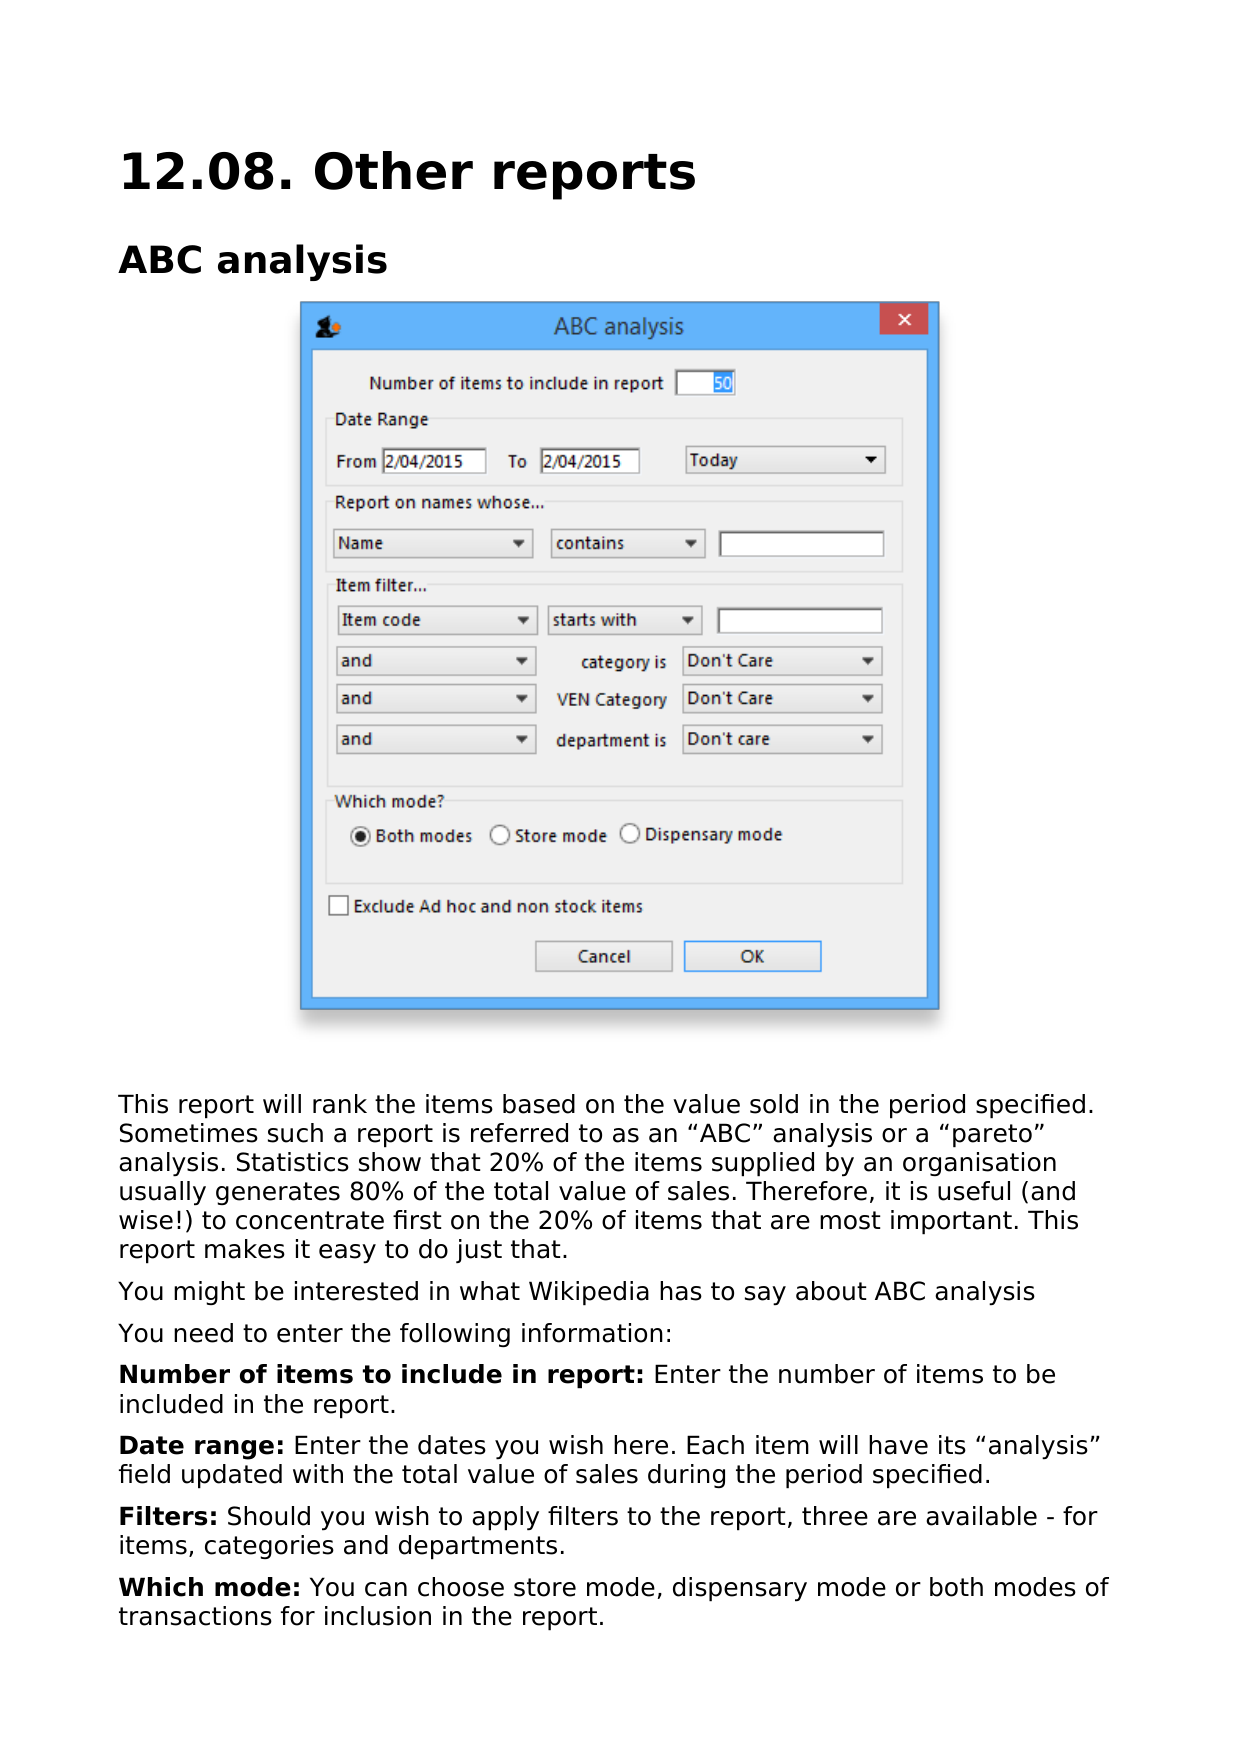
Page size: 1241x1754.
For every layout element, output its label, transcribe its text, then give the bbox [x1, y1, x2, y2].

text You need to enter the following information: [118, 1319, 1122, 1348]
text Which mode: You can choose store mode, dispensary mode or both modes of transactions for inclusion in the report. [118, 1573, 1122, 1631]
picture [277, 295, 963, 1049]
text This report will rank the items based on the value sold in the period specified. Sometimes such a report is referred to as an “ABC” analysis or a “pareto” analysis. Statistics show that 20% of the items supplied by an organisation usually generates 80% of the total value of sales. Therefore, it is useful (and wise!) to concentrate first on the 20% of items that are most important. This report makes it easy to do just that. [118, 1090, 1122, 1265]
text Filters: Should you wish to apply filters to the report, three are available - for items, categories and departments. [118, 1502, 1122, 1561]
text Number of items to include in report: Enter the number of items to be included in the report. [118, 1361, 1122, 1419]
subtitle ABC analysis [118, 239, 1122, 282]
text Date range: Enter the dates you wish here. Each item will have its “analysis” field updated with the total value of sales during the period specified. [118, 1431, 1122, 1490]
subtitle 12.08. Other reports [118, 143, 1122, 201]
text You might be interested in what Wikipedia has to say about ABC analysis [118, 1277, 1122, 1306]
